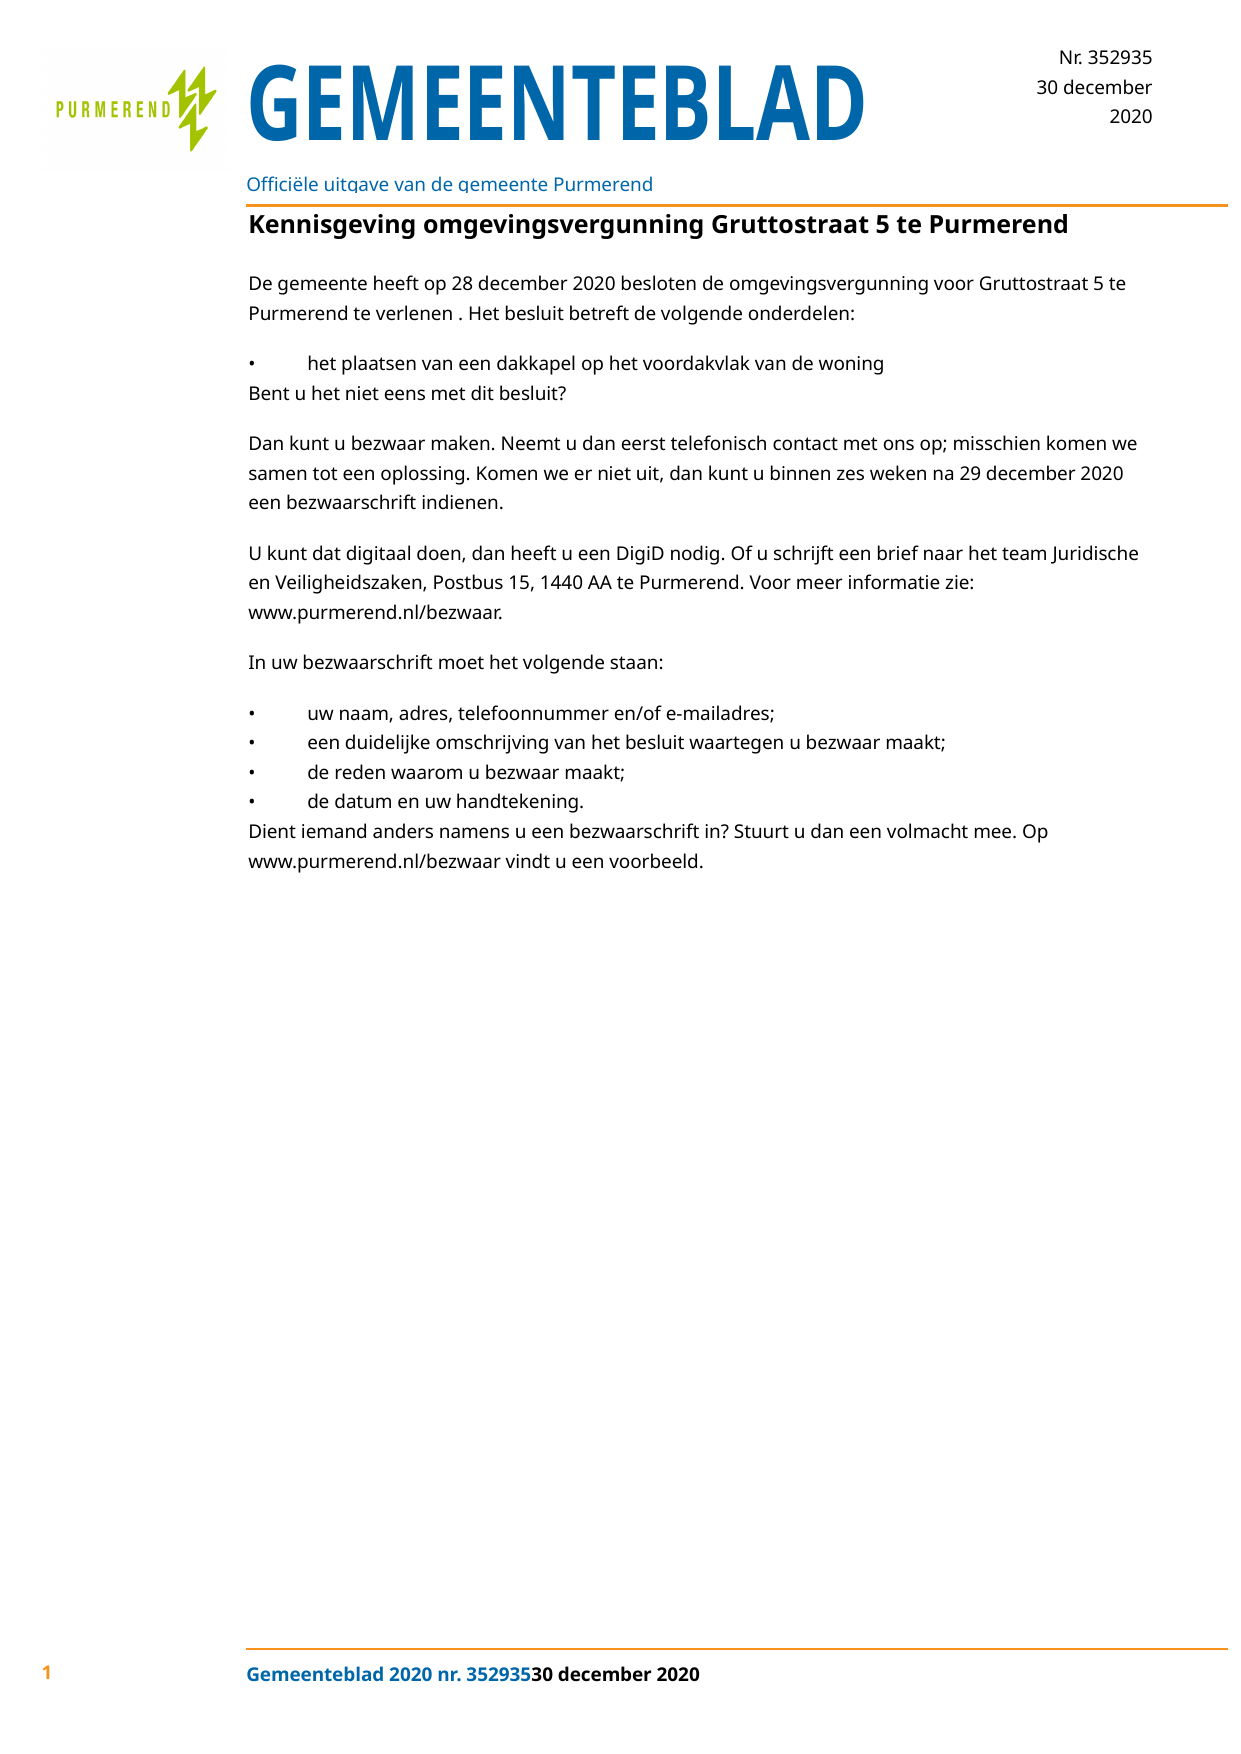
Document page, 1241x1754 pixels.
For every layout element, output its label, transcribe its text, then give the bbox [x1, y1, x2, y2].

list de datum en uw handtekening. [248, 789, 1152, 814]
text De gemeente heeft op 28 december 2020 besloten de omgevingsvergunning voor Gruttostraat 5 te Purmerend te verlenen . Het besluit betreft de volgende onderdelen: [248, 270, 1152, 326]
text U kunt dat digitaal doen, dan heeft u een DigiD nodig. Of u schrijft een brief naar het team Juridische en Veiligheidszaken, Postbus 15, 1440 AA te Purmerend. Voor meer informatie zie: www.purmerend.nl/bezwaar. [248, 540, 1152, 625]
list het plaatsen van een dakkapel op het voordakvlak van de woning [248, 350, 1152, 376]
text Dient iemand anders namens u een bezwaarschrift in? Stuurt u dan een volmacht mee. Op www.purmerend.nl/bezwaar vindt u een voorbeeld. [248, 818, 1152, 873]
picture [41, 47, 231, 172]
text Dan kunt u bezwaar maken. Neemt u dan eerst telefonisch contact met ons op; misschien komen we samen tot een oplossing. Komen we er niet uit, dan kunt u binnen zes weken na 29 december 2020 een bezwaarschrift indienen. [248, 430, 1152, 515]
list een duidelijke omschrijving van het besluit waartegen u bezwaar maakt; [248, 729, 1152, 755]
list de reden waarom u bezwaar maakt; [248, 759, 1152, 785]
text Kennisgeving omgevingsvergunning Gruttostraat 5 te Purmerend [248, 207, 1152, 241]
text Bent u het niet eens met dit besluit? [248, 380, 1152, 406]
list uw naam, adres, telefoonnummer en/of e-mailadres; [248, 700, 1152, 726]
text In uw bezwaarschrift moet het volgende staan: [248, 649, 1152, 675]
